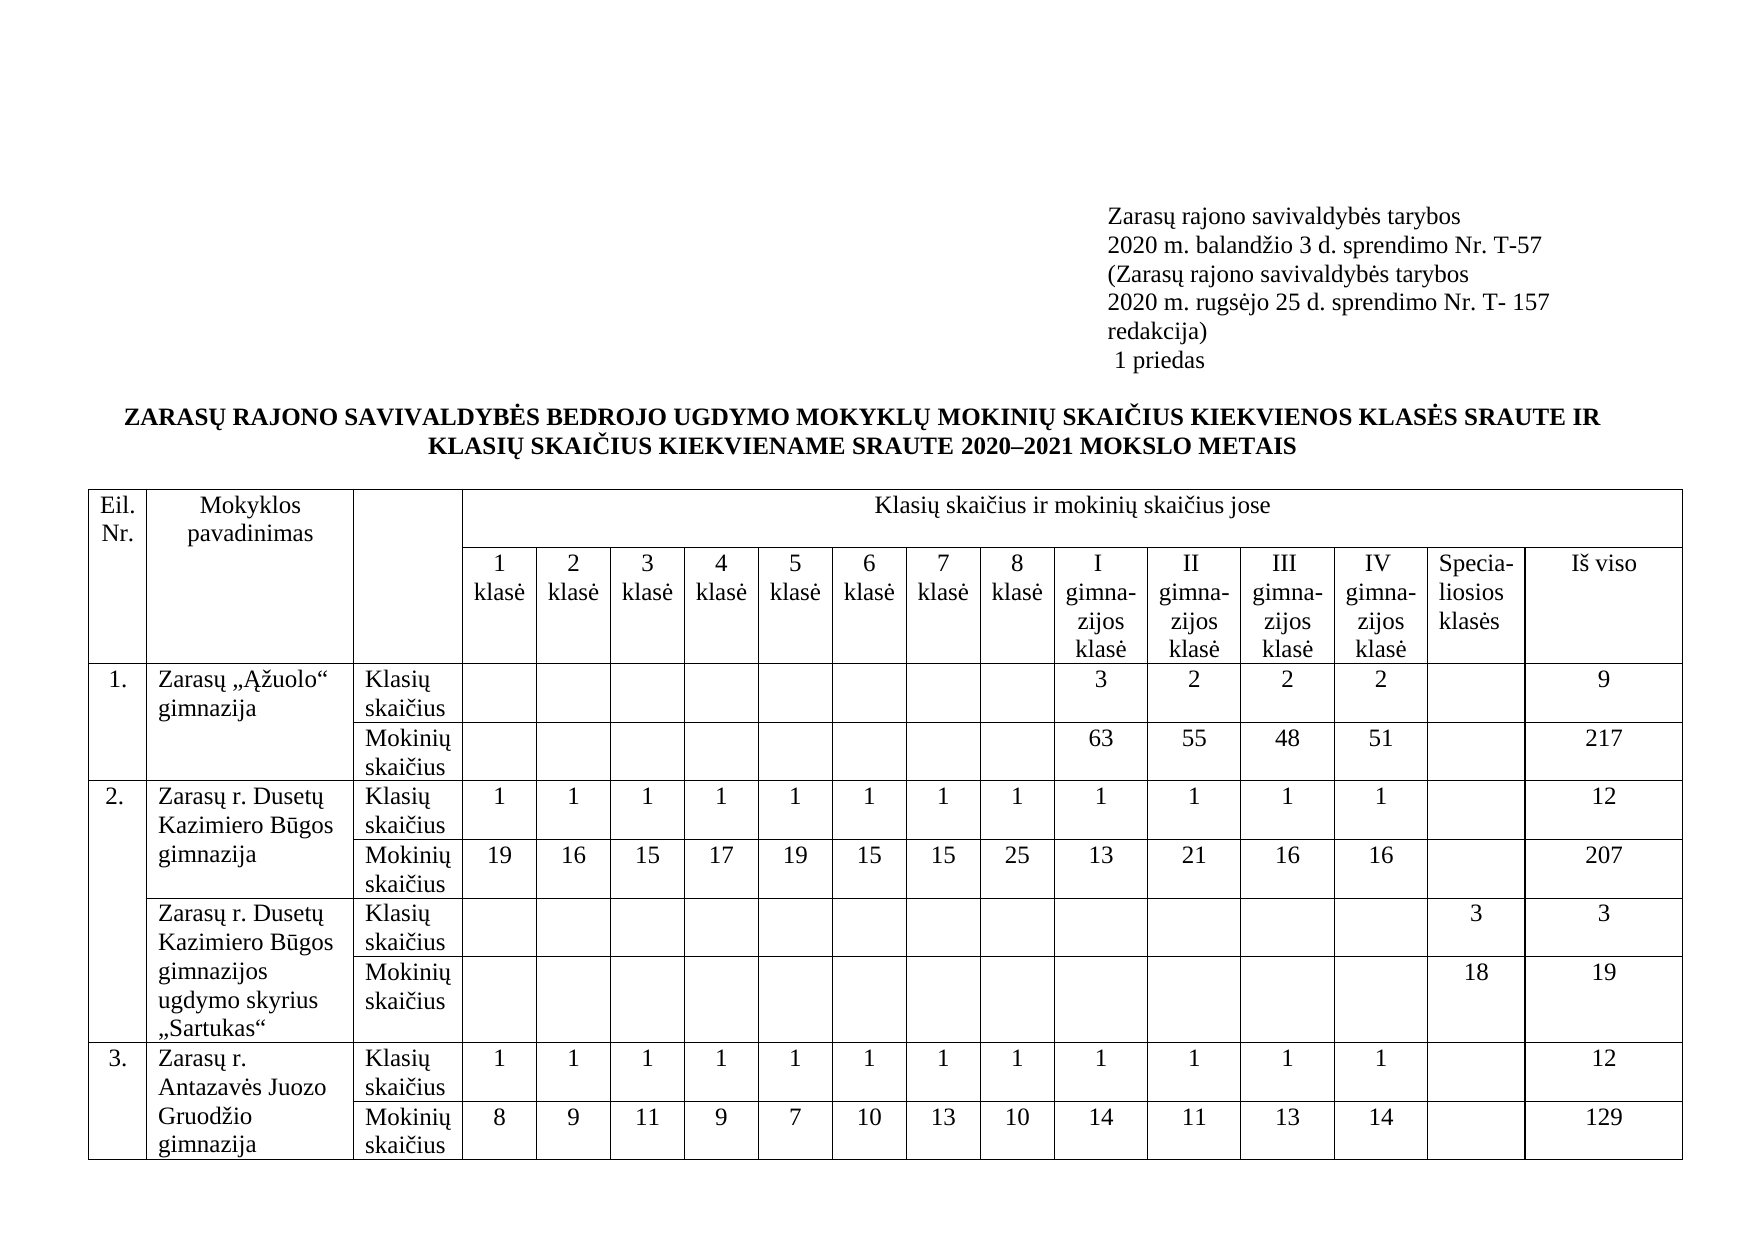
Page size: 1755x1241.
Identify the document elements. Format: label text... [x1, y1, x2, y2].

table_cell [1428, 1102, 1524, 1159]
table_cell 2 klasė [537, 548, 610, 663]
table_cell Zarasų „Ąžuolo“ gimnazija [147, 664, 353, 780]
table_cell [1055, 899, 1147, 956]
text Zarasų rajono savivaldybės tarybos [1107, 201, 1754, 230]
table_cell 9 [537, 1102, 610, 1159]
table_cell 16 [537, 840, 610, 897]
table_cell [685, 899, 758, 956]
table_cell 14 [1335, 1102, 1427, 1159]
table_cell [1148, 957, 1240, 1042]
table_cell [1428, 781, 1524, 839]
table_cell II gimna- zijos klasė [1148, 548, 1240, 663]
table_cell 2. [89, 781, 146, 1042]
table_cell [1335, 899, 1427, 956]
table_cell [759, 957, 832, 1042]
table_cell 1. [89, 664, 146, 780]
table_cell [685, 664, 758, 722]
table_cell 129 [1526, 1102, 1682, 1159]
table_cell 1 [833, 781, 906, 839]
table_cell [685, 957, 758, 1042]
table_cell 10 [981, 1102, 1054, 1159]
table_cell [1428, 723, 1524, 780]
table_cell [833, 899, 906, 956]
table_cell [611, 899, 684, 956]
table_header Klasių skaičius ir mokinių skaičius jose [463, 490, 1682, 547]
table_cell [1241, 957, 1334, 1042]
table_cell 17 [685, 840, 758, 897]
table_cell 1 [981, 781, 1054, 839]
table_cell 19 [759, 840, 832, 897]
table_cell 2 [1335, 664, 1427, 722]
table_cell Specia-liosios klasės [1428, 548, 1524, 663]
table_cell [981, 957, 1054, 1042]
table_cell [537, 957, 610, 1042]
table_cell 15 [611, 840, 684, 897]
table_cell 4 klasė [685, 548, 758, 663]
table_cell 1 [537, 781, 610, 839]
table_cell [1241, 899, 1334, 956]
table_cell [537, 899, 610, 956]
table_cell 16 [1335, 840, 1427, 897]
table_header [354, 490, 462, 663]
table_cell 15 [833, 840, 906, 897]
table_cell 1 [759, 781, 832, 839]
table_cell Mokinių skaičius [354, 840, 462, 897]
table_cell 2 [1148, 664, 1240, 722]
table_cell 8 klasė [981, 548, 1054, 663]
table_cell 3 [1526, 899, 1682, 956]
table_cell [537, 664, 610, 722]
table_cell [463, 899, 536, 956]
table_cell [981, 723, 1054, 780]
table_cell [981, 899, 1054, 956]
table_cell 16 [1241, 840, 1334, 897]
table_cell 13 [907, 1102, 980, 1159]
table_cell 3. [89, 1043, 146, 1159]
table_cell [981, 664, 1054, 722]
text 2020 m. balandžio 3 d. sprendimo Nr. T-57 [664, 230, 1636, 259]
table_cell 1 [907, 1043, 980, 1101]
table_cell [833, 664, 906, 722]
table_cell [1428, 840, 1524, 897]
table_cell [833, 723, 906, 780]
table_cell [1055, 957, 1147, 1042]
table_cell I gimna- zijos klasė [1055, 548, 1147, 663]
table_cell Klasių skaičius [354, 664, 462, 722]
table_cell 1 [907, 781, 980, 839]
table_cell 1 [1055, 1043, 1147, 1101]
table_cell Zarasų r. Dusetų Kazimiero Būgos gimnazijos ugdymo skyrius „Sartukas“ [147, 899, 353, 1042]
table_cell 9 [1526, 664, 1682, 722]
table_cell [759, 723, 832, 780]
table_cell 1 [1241, 781, 1334, 839]
table_cell [907, 723, 980, 780]
table_cell 1 [1055, 781, 1147, 839]
table_cell 6 klasė [833, 548, 906, 663]
table_cell 1 [1335, 1043, 1427, 1101]
table_cell 9 [685, 1102, 758, 1159]
table_cell 12 [1526, 1043, 1682, 1101]
table_cell [611, 957, 684, 1042]
table_cell Iš viso [1526, 548, 1682, 663]
table_cell [463, 957, 536, 1042]
table_cell Zarasų r. Antazavės Juozo Gruodžio gimnazija [147, 1043, 353, 1159]
table_cell 3 [1428, 899, 1524, 956]
table_cell Mokinių skaičius [354, 723, 462, 780]
table_cell 25 [981, 840, 1054, 897]
table_cell 19 [1526, 957, 1682, 1042]
table_cell [463, 723, 536, 780]
table_cell 2 [1241, 664, 1334, 722]
table_cell 1 [685, 781, 758, 839]
table_cell [1148, 899, 1240, 956]
table_cell 48 [1241, 723, 1334, 780]
table_cell 1 [463, 781, 536, 839]
table_cell 11 [611, 1102, 684, 1159]
table_cell 11 [1148, 1102, 1240, 1159]
table_cell 10 [833, 1102, 906, 1159]
table_cell 217 [1526, 723, 1682, 780]
table_cell 12 [1526, 781, 1682, 839]
table_cell 1 [1335, 781, 1427, 839]
table_cell [611, 723, 684, 780]
table_cell 55 [1148, 723, 1240, 780]
text ZARASŲ RAJONO SAVIVALDYBĖS BEDROJO UGDYMO MOKYKLŲ MOKINIŲ SKAIČIUS KIEKVIENOS KLASĖS SRAUTE IR KLASIŲ SKAIČIUS KIEKVIENAME SRAUTE 2020–2021 MOKSLO METAIS [89, 402, 1636, 460]
table_cell 1 [611, 1043, 684, 1101]
table_cell 1 klasė [463, 548, 536, 663]
table_cell 1 [463, 1043, 536, 1101]
table_cell Zarasų r. Dusetų Kazimiero Būgos gimnazija [147, 781, 353, 897]
table_cell [1428, 1043, 1524, 1101]
table_cell 7 [759, 1102, 832, 1159]
table_header Eil. Nr. [89, 490, 146, 663]
text 1 priedas [1114, 345, 1636, 374]
table_cell 1 [685, 1043, 758, 1101]
text (Zarasų rajono savivaldybės tarybos [1107, 259, 1636, 287]
table_cell 1 [981, 1043, 1054, 1101]
table_cell 13 [1055, 840, 1147, 897]
table_cell Mokinių skaičius [354, 1102, 462, 1159]
table_cell 5 klasė [759, 548, 832, 663]
table_cell 21 [1148, 840, 1240, 897]
table_cell 1 [537, 1043, 610, 1101]
table_cell 63 [1055, 723, 1147, 780]
table_cell [537, 723, 610, 780]
table_cell 19 [463, 840, 536, 897]
table_cell 3 [1055, 664, 1147, 722]
table_cell [1335, 957, 1427, 1042]
table_cell 7 klasė [907, 548, 980, 663]
table_cell [907, 664, 980, 722]
table_cell III gimna- zijos klasė [1241, 548, 1334, 663]
table_cell [685, 723, 758, 780]
table_cell 8 [463, 1102, 536, 1159]
table_cell 1 [1241, 1043, 1334, 1101]
table_cell 15 [907, 840, 980, 897]
table_cell 14 [1055, 1102, 1147, 1159]
table_cell 207 [1526, 840, 1682, 897]
table_cell [1428, 664, 1524, 722]
table_cell 1 [1148, 781, 1240, 839]
table_cell [611, 664, 684, 722]
table_cell 1 [1148, 1043, 1240, 1101]
table_cell [833, 957, 906, 1042]
table_cell [759, 664, 832, 722]
table_header Mokyklos pavadinimas [147, 490, 353, 663]
table_cell 1 [833, 1043, 906, 1101]
table_cell 3 klasė [611, 548, 684, 663]
table_cell [907, 957, 980, 1042]
table_cell Klasių skaičius [354, 1043, 462, 1101]
table_cell 13 [1241, 1102, 1334, 1159]
text 2020 m. rugsėjo 25 d. sprendimo Nr. T- 157 redakcija) [1107, 287, 1636, 345]
table_cell Klasių skaičius [354, 899, 462, 956]
table_cell 18 [1428, 957, 1524, 1042]
table_cell 1 [611, 781, 684, 839]
table_cell [463, 664, 536, 722]
table_cell 1 [759, 1043, 832, 1101]
table_cell Klasių skaičius [354, 781, 462, 839]
table_cell Mokinių skaičius [354, 957, 462, 1042]
table_cell IV gimna- zijos klasė [1335, 548, 1427, 663]
table_cell 51 [1335, 723, 1427, 780]
table_cell [907, 899, 980, 956]
table_cell [759, 899, 832, 956]
